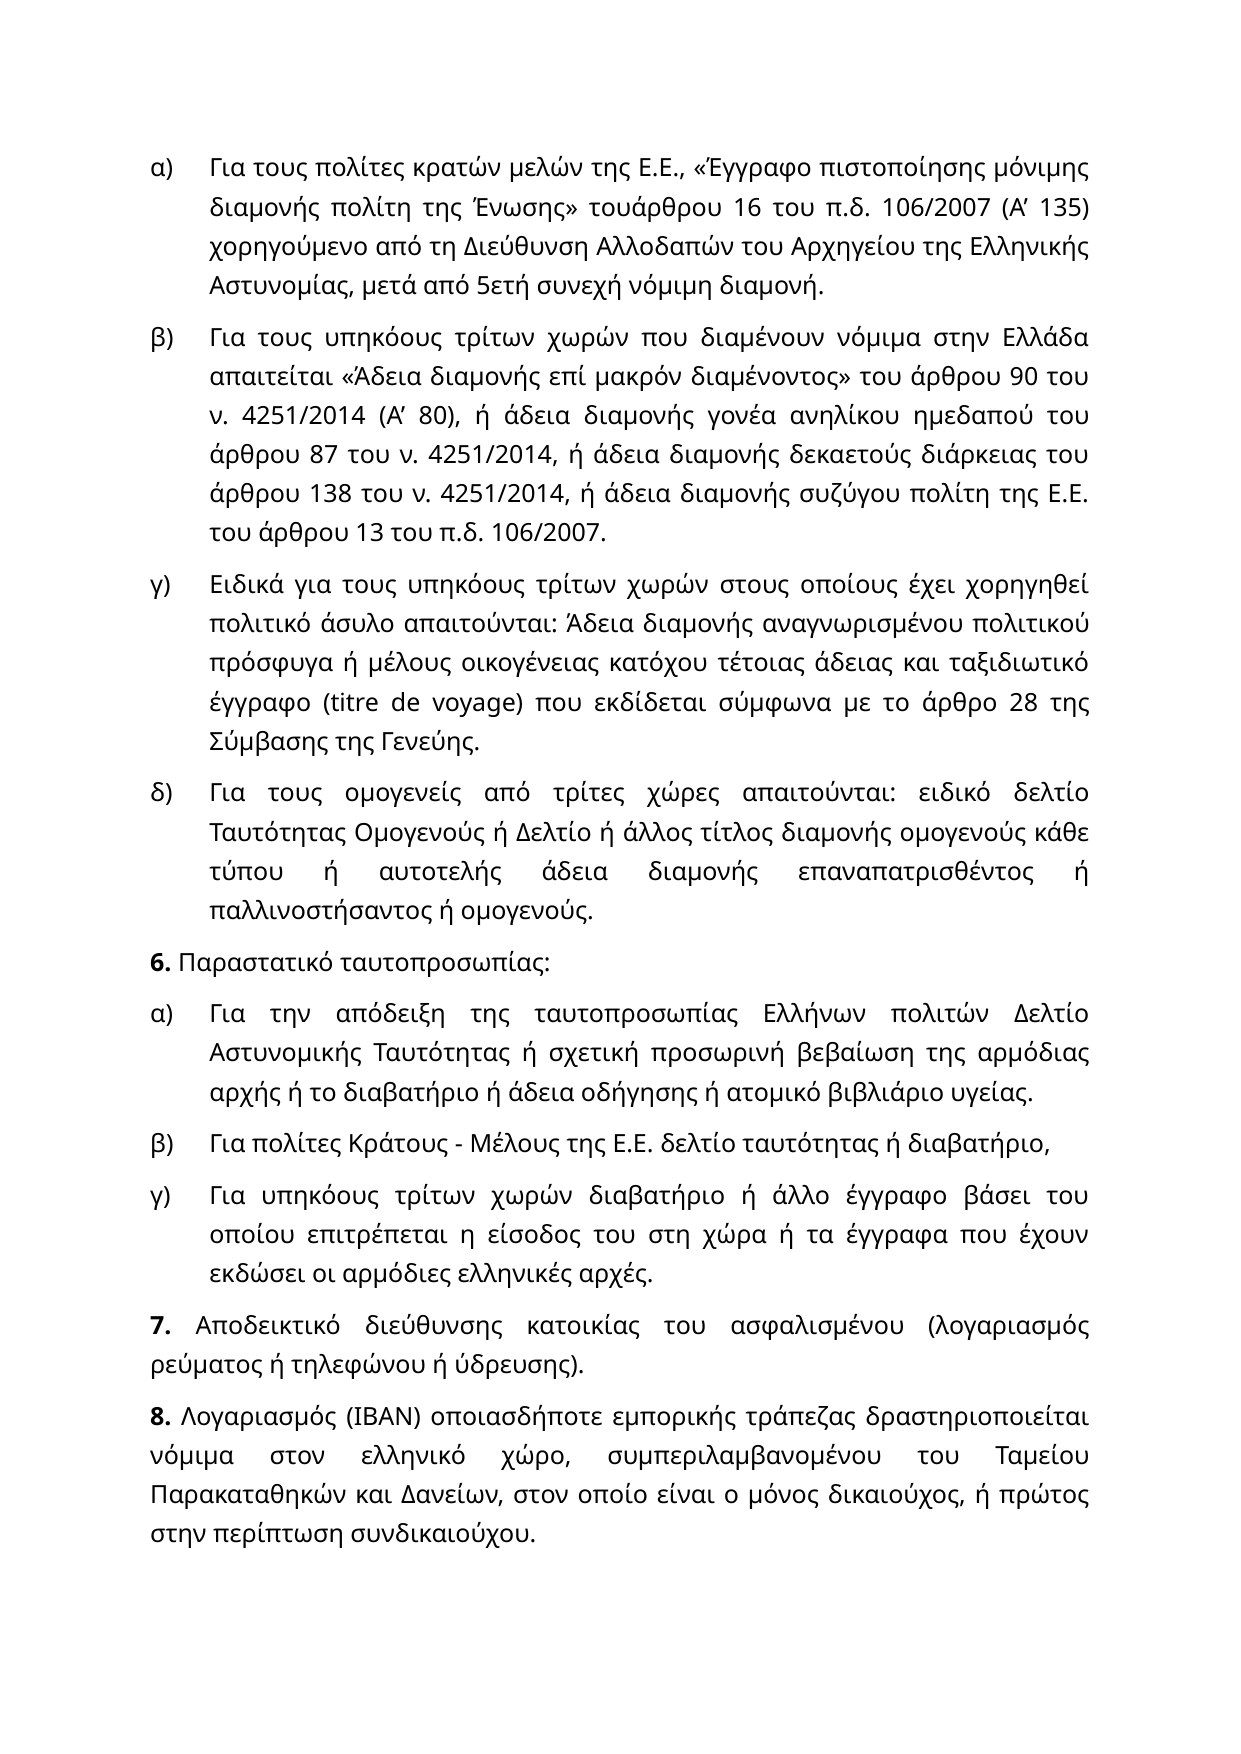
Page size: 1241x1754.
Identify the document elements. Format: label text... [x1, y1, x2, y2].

text 7. Αποδεικτικό διεύθυνσης κατοικίας του ασφαλισμένου (λογαριασμός ρεύματος ή τηλεφώνου ή ύδρευσης). [150, 1307, 1090, 1381]
list γ) Για υπηκόους τρίτων χωρών διαβατήριο ή άλλο έγγραφο βάσει του οποίου επιτρέπεται η είσοδος του στη χώρα ή τα έγγραφα που έχουν εκδώσει οι αρμόδιες ελληνικές αρχές. [150, 1177, 1090, 1290]
text 6. Παραστατικό ταυτοπροσωπίας: [150, 944, 1090, 978]
list δ) Για τους ομογενείς από τρίτες χώρες απαιτούνται: ειδικό δελτίο Ταυτότητας Ομογενούς ή Δελτίο ή άλλος τίτλος διαμονής ομογενούς κάθε τύπου ή αυτοτελής άδεια διαμονής επαναπατρισθέντος ή παλλινοστήσαντος ή ομογενούς. [150, 775, 1090, 927]
list β) Για τους υπηκόους τρίτων χωρών που διαμένουν νόμιμα στην Ελλάδα απαιτείται «Άδεια διαμονής επί μακρόν διαμένοντος» του άρθρου 90 του ν. 4251/2014 (Α’ 80), ή άδεια διαμονής γονέα ανηλίκου ημεδαπού του άρθρου 87 του ν. 4251/2014, ή άδεια διαμονής δεκαετούς διάρκειας του άρθρου 138 του ν. 4251/2014, ή άδεια διαμονής συζύγου πολίτη της Ε.Ε. του άρθρου 13 του π.δ. 106/2007. [150, 319, 1090, 549]
list α) Για την απόδειξη της ταυτοπροσωπίας Ελλήνων πολιτών Δελτίο Αστυνομικής Ταυτότητας ή σχετική προσωρινή βεβαίωση της αρμόδιας αρχής ή το διαβατήριο ή άδεια οδήγησης ή ατομικό βιβλιάριο υγείας. [150, 996, 1090, 1108]
list γ) Ειδικά για τους υπηκόους τρίτων χωρών στους οποίους έχει χορηγηθεί πολιτικό άσυλο απαιτούνται: Άδεια διαμονής αναγνωρισμένου πολιτικού πρόσφυγα ή μέλους οικογένειας κατόχου τέτοιας άδειας και ταξιδιωτικό έγγραφο (titre de voyage) που εκδίδεται σύμφωνα με το άρθρο 28 της Σύμβασης της Γενεύης. [150, 567, 1090, 757]
list α) Για τους πολίτες κρατών μελών της Ε.Ε., «Έγγραφο πιστοποίησης μόνιμης διαμονής πολίτη της Ένωσης» τουάρθρου 16 του π.δ. 106/2007 (Α’ 135) χορηγούμενο από τη Διεύθυνση Αλλοδαπών του Αρχηγείου της Ελληνικής Αστυνομίας, μετά από 5ετή συνεχή νόμιμη διαμονή. [150, 150, 1090, 302]
text 8. Λογαριασμός (IBAN) οποιασδήποτε εμπορικής τράπεζας δραστηριοποιείται νόμιμα στον ελληνικό χώρο, συμπεριλαμβανομένου του Ταμείου Παρακαταθηκών και Δανείων, στον οποίο είναι ο μόνος δικαιούχος, ή πρώτος στην περίπτωση συνδικαιούχου. [150, 1398, 1090, 1550]
list β) Για πολίτες Κράτους - Μέλους της Ε.Ε. δελτίο ταυτότητας ή διαβατήριο, [150, 1126, 1090, 1160]
